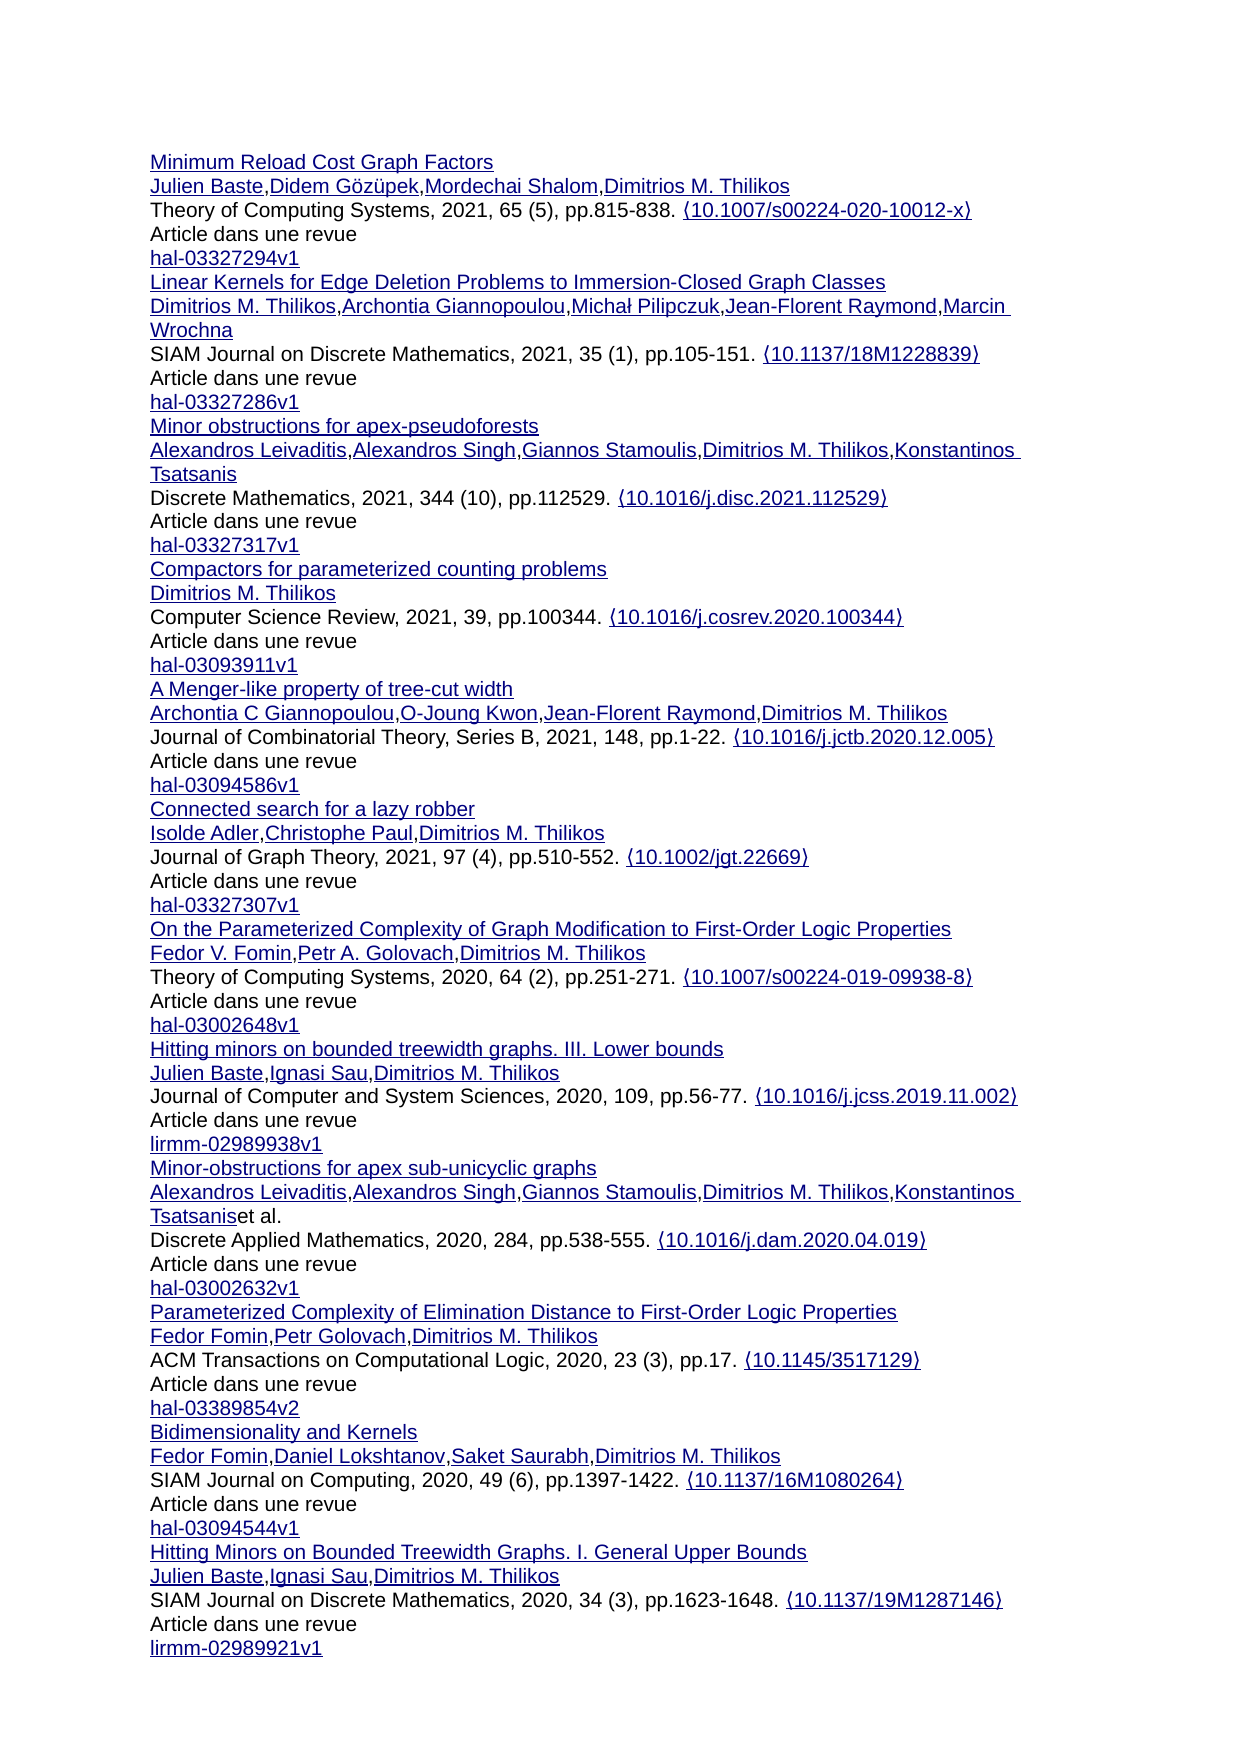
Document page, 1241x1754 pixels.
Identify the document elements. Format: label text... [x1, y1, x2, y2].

table_cell Linear Kernels for Edge Deletion Problems to Immersion-Closed Graph Classes Dimitrios M. Thilikos,Archontia Giannopoulou,Michał Pilipczuk,Jean-Florent Raymond,Marcin Wrochna SIAM Journal on Discrete Mathematics, 2021, 35 (1), pp.105-151. ⟨10.1137/18M1228839⟩ Article dans une revue hal-03327286v1 [150, 270, 1090, 413]
table_cell Bidimensionality and Kernels Fedor Fomin,Daniel Lokshtanov,Saket Saurabh,Dimitrios M. Thilikos SIAM Journal on Computing, 2020, 49 (6), pp.1397-1422. ⟨10.1137/16M1080264⟩ Article dans une revue hal-03094544v1 [150, 1420, 1090, 1539]
table_cell Minor-obstructions for apex sub-unicyclic graphs Alexandros Leivaditis,Alexandros Singh,Giannos Stamoulis,Dimitrios M. Thilikos,Konstantinos Tsatsaniset al. Discrete Applied Mathematics, 2020, 284, pp.538-555. ⟨10.1016/j.dam.2020.04.019⟩ Article dans une revue hal-03002632v1 [150, 1156, 1090, 1300]
table_cell A Menger-like property of tree-cut width Archontia C Giannopoulou,O-Joung Kwon,Jean-Florent Raymond,Dimitrios M. Thilikos Journal of Combinatorial Theory, Series B, 2021, 148, pp.1-22. ⟨10.1016/j.jctb.2020.12.005⟩ Article dans une revue hal-03094586v1 [150, 677, 1090, 797]
table_cell Hitting Minors on Bounded Treewidth Graphs. I. General Upper Bounds Julien Baste,Ignasi Sau,Dimitrios M. Thilikos SIAM Journal on Discrete Mathematics, 2020, 34 (3), pp.1623-1648. ⟨10.1137/19M1287146⟩ Article dans une revue lirmm-02989921v1 [150, 1540, 1090, 1659]
table_cell On the Parameterized Complexity of Graph Modification to First-Order Logic Properties Fedor V. Fomin,Petr A. Golovach,Dimitrios M. Thilikos Theory of Computing Systems, 2020, 64 (2), pp.251-271. ⟨10.1007/s00224-019-09938-8⟩ Article dans une revue hal-03002648v1 [150, 917, 1090, 1036]
table_cell Compactors for parameterized counting problems Dimitrios M. Thilikos Computer Science Review, 2021, 39, pp.100344. ⟨10.1016/j.cosrev.2020.100344⟩ Article dans une revue hal-03093911v1 [150, 557, 1090, 677]
table_cell Connected search for a lazy robber Isolde Adler,Christophe Paul,Dimitrios M. Thilikos Journal of Graph Theory, 2021, 97 (4), pp.510-552. ⟨10.1002/jgt.22669⟩ Article dans une revue hal-03327307v1 [150, 797, 1090, 917]
table_cell Hitting minors on bounded treewidth graphs. III. Lower bounds Julien Baste,Ignasi Sau,Dimitrios M. Thilikos Journal of Computer and System Sciences, 2020, 109, pp.56-77. ⟨10.1016/j.jcss.2019.11.002⟩ Article dans une revue lirmm-02989938v1 [150, 1036, 1090, 1156]
table_cell Parameterized Complexity of Elimination Distance to First-Order Logic Properties Fedor Fomin,Petr Golovach,Dimitrios M. Thilikos ACM Transactions on Computational Logic, 2020, 23 (3), pp.17. ⟨10.1145/3517129⟩ Article dans une revue hal-03389854v2 [150, 1300, 1090, 1420]
table_cell Minor obstructions for apex-pseudoforests Alexandros Leivaditis,Alexandros Singh,Giannos Stamoulis,Dimitrios M. Thilikos,Konstantinos Tsatsanis Discrete Mathematics, 2021, 344 (10), pp.112529. ⟨10.1016/j.disc.2021.112529⟩ Article dans une revue hal-03327317v1 [150, 414, 1090, 557]
table_cell Minimum Reload Cost Graph Factors Julien Baste,Didem Gözüpek,Mordechai Shalom,Dimitrios M. Thilikos Theory of Computing Systems, 2021, 65 (5), pp.815-838. ⟨10.1007/s00224-020-10012-x⟩ Article dans une revue hal-03327294v1 [150, 150, 1090, 270]
